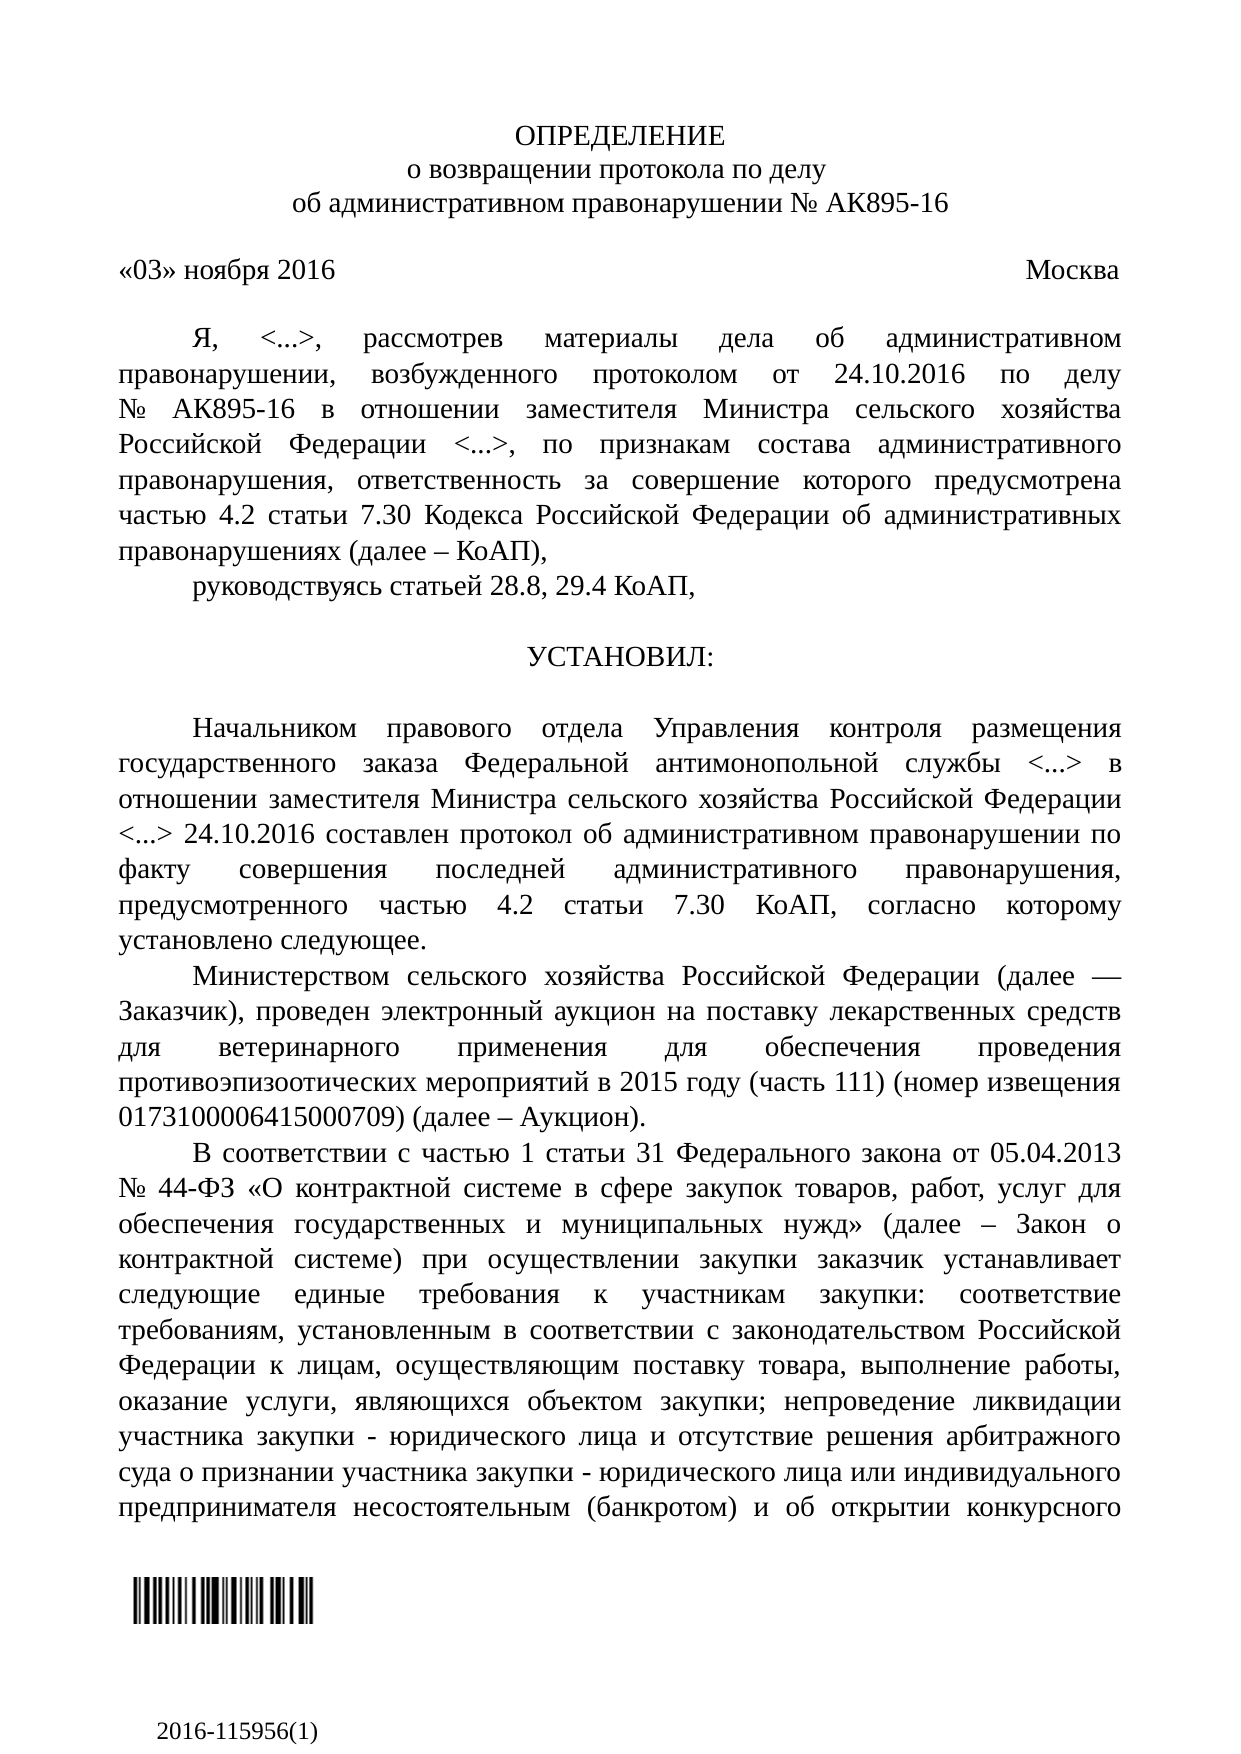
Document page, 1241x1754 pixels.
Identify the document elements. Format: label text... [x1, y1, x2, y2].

text ОПРЕДЕЛЕНИЕ [118, 118, 1122, 152]
text о возвращении протокола по делу [118, 152, 1122, 185]
text «03» ноября 2016 Москва [118, 252, 1122, 286]
text Я, <...>, рассмотрев материалы дела об административном правонарушении, возбужденного протоколом от 24.10.2016 по делу № АК895-16 в отношении заместителя Министра сельского хозяйства Российской Федерации <...>, по признакам состава административного правонарушения, ответственность за совершение которого предусмотрена частью 4.2 статьи 7.30 Кодекса Российской Федерации об административных правонарушениях (далее – КоАП), [118, 319, 1122, 567]
text В соответствии с частью 1 статьи 31 Федерального закона от 05.04.2013 № 44-ФЗ «О контрактной системе в сфере закупок товаров, работ, услуг для обеспечения государственных и муниципальных нужд» (далее – Закон о контрактной системе) при осуществлении закупки заказчик устанавливает следующие единые требования к участникам закупки: соответствие требованиям, установленным в соответствии с законодательством Российской Федерации к лицам, осуществляющим поставку товара, выполнение работы, оказание услуги, являющихся объектом закупки; непроведение ликвидации участника закупки - юридического лица и отсутствие решения арбитражного суда о признании участника закупки - юридического лица или индивидуального предпринимателя несостоятельным (банкротом) и об открытии конкурсного [118, 1134, 1122, 1523]
text руководствуясь статьей 28.8, 29.4 КоАП, [118, 567, 1122, 603]
text Министерством сельского хозяйства Российской Федерации (далее — Заказчик), проведен электронный аукцион на поставку лекарственных средств для ветеринарного применения для обеспечения проведения противоэпизоотических мероприятий в 2015 году (часть 111) (номер извещения 0173100006415000709) (далее – Аукцион). [118, 957, 1122, 1134]
text УСТАНОВИЛ: [118, 638, 1122, 673]
text Начальником правового отдела Управления контроля размещения государственного заказа Федеральной антимонопольной службы <...> в отношении заместителя Министра сельского хозяйства Российской Федерации <...> 24.10.2016 составлен протокол об административном правонарушении по факту совершения последней административного правонарушения, предусмотренного частью 4.2 статьи 7.30 КоАП, согласно которому установлено следующее. [118, 709, 1122, 957]
picture [118, 1577, 331, 1624]
text об административном правонарушении № АК895-16 [118, 185, 1122, 219]
